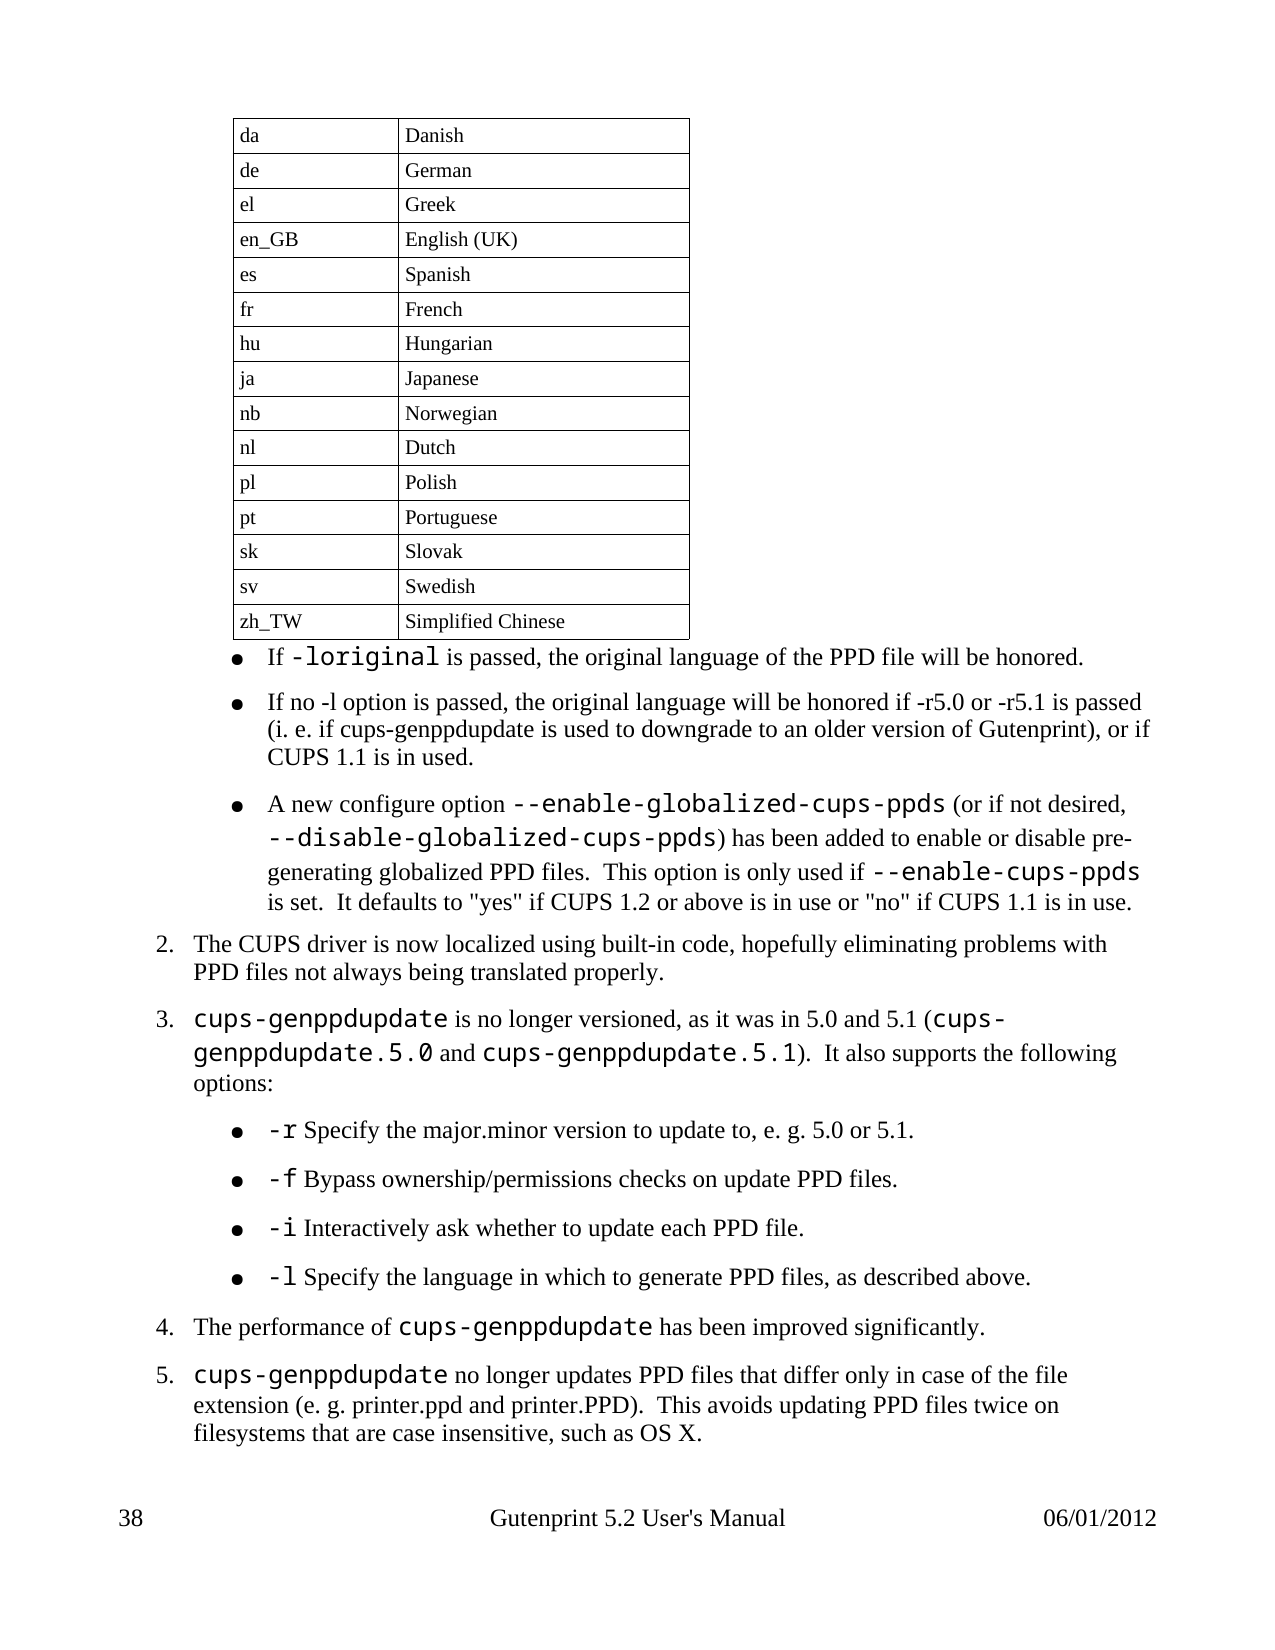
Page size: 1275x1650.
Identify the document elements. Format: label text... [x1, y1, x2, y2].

table_cell nl [234, 431, 398, 465]
table_cell pl [234, 466, 398, 500]
table_cell Simplified Chinese [399, 605, 689, 638]
table_cell French [399, 293, 689, 326]
list -f Bypass ownership/permissions checks on update PPD files. [229, 1161, 1157, 1195]
table_cell hu [234, 327, 398, 361]
table_cell fr [234, 293, 398, 326]
table_cell zh_TW [234, 605, 398, 638]
table_cell sv [234, 570, 398, 604]
table_cell Portuguese [399, 501, 689, 534]
table_cell Swedish [399, 570, 689, 604]
table_cell English (UK) [399, 223, 689, 257]
table_cell ja [234, 362, 398, 396]
table_cell nb [234, 397, 398, 430]
list -r Specify the major.minor version to update to, e. g. 5.0 or 5.1. [229, 1112, 1157, 1146]
table_cell Norwegian [399, 397, 689, 430]
list -i Interactively ask whether to update each PPD file. [229, 1210, 1157, 1244]
list The CUPS driver is now localized using built-in code, hopefully eliminating problems with PPD files not always being translated properly. [156, 931, 1157, 986]
table_cell Slovak [399, 535, 689, 569]
table_cell Dutch [399, 431, 689, 465]
table_cell Polish [399, 466, 689, 500]
table_cell el [234, 189, 398, 222]
list A new configure option --enable-globalized-cups-ppds (or if not desired, --disable-globalized-cups-ppds) has been added to enable or disable pre-generating globalized PPD files. This option is only used if --enable-cups-ppds is set. It defaults to "yes" if CUPS 1.2 or above is in use or "no" if CUPS 1.1 is in use. [229, 786, 1157, 916]
table_cell Hungarian [399, 327, 689, 361]
table_cell en_GB [234, 223, 398, 257]
list cups-genppdupdate no longer updates PPD files that differ only in case of the file extension (e. g. printer.ppd and printer.PPD). This avoids updating PPD files twice on filesystems that are case insensitive, such as OS X. [156, 1357, 1157, 1447]
table_cell German [399, 154, 689, 187]
table_cell Danish [399, 119, 689, 153]
list -l Specify the language in which to generate PPD files, as described above. [229, 1259, 1157, 1293]
table_cell Japanese [399, 362, 689, 396]
table_cell pt [234, 501, 398, 534]
list If -loriginal is passed, the original language of the PPD file will be honored. [229, 638, 1157, 673]
table_cell Greek [399, 189, 689, 222]
table_cell sk [234, 535, 398, 569]
list cups-genppdupdate is no longer versioned, as it was in 5.0 and 5.1 (cups-genppdupdate.5.0 and cups-genppdupdate.5.1). It also supports the following options: [156, 1001, 1157, 1097]
list If no -l option is passed, the original language will be honored if -r5.0 or -r5.1 is passed (i. e. if cups-genppdupdate is used to downgrade to an older version of Gutenprint), or if CUPS 1.1 is in used. [229, 688, 1157, 771]
table_cell de [234, 154, 398, 187]
table_cell es [234, 258, 398, 292]
table_cell da [234, 119, 398, 153]
list The performance of cups-genppdupdate has been improved significantly. [156, 1308, 1157, 1342]
table_cell Spanish [399, 258, 689, 292]
